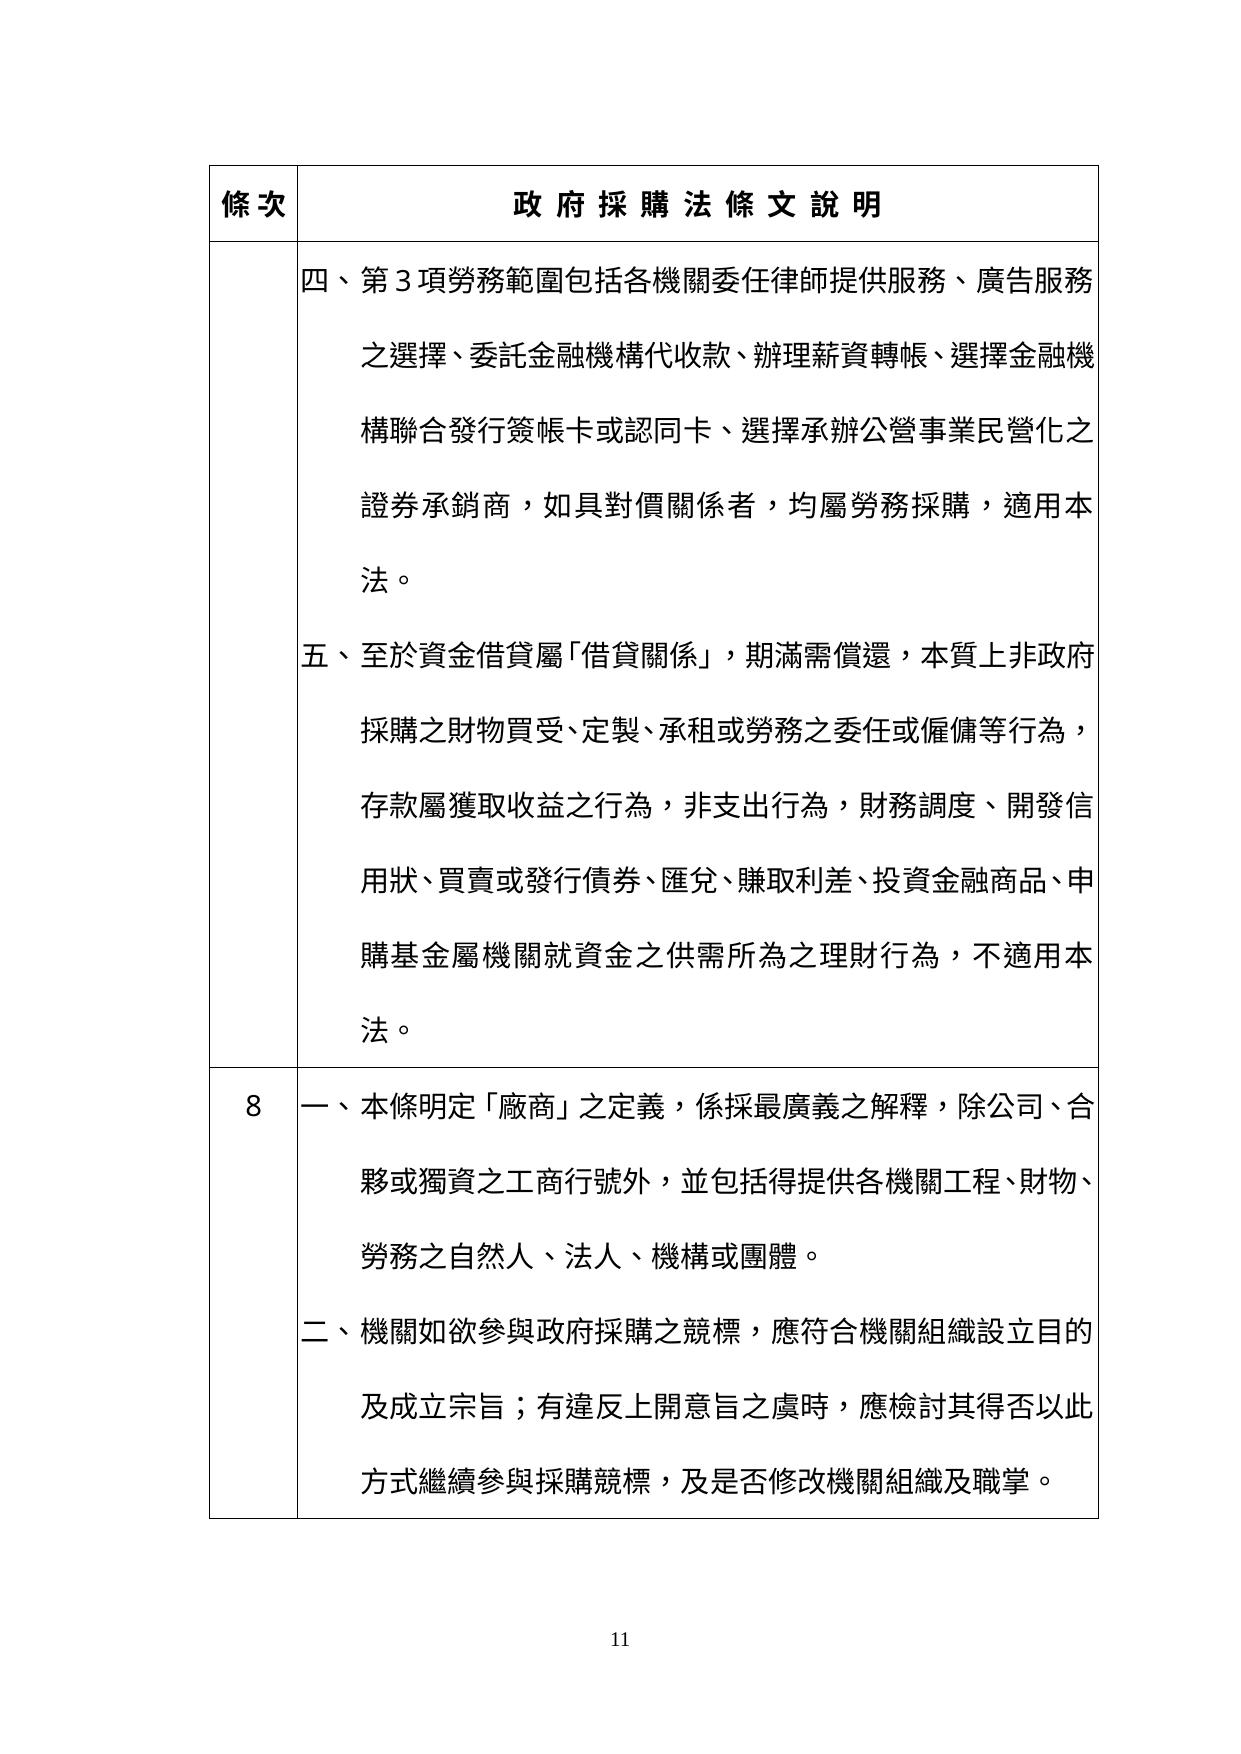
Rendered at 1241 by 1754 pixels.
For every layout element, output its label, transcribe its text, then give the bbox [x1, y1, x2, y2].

table_header 條 次 [210, 166, 297, 241]
table_cell 8 [210, 1068, 297, 1518]
table_cell [210, 242, 297, 1067]
table_cell 本條明定「廠商」之定義，係採最廣義之解釋，除公司、合夥或獨資之工商行號外，並包括得提供各機關工程、財物、勞務之自然人、法人、機構或團體。 機關如欲參與政府採購之競標，應符合機關組織設立目的及成立宗旨；有違反上開意旨之虞時，應檢討其得否以此方式繼續參與採購競標，及是否修改機關組織及職掌。 [298, 1068, 1098, 1518]
table_cell 本條明定工程、財物、勞務之定義，以利本法之適用。 第1項中所稱「地面上下」，包括水中所進行之工程。 第2項所稱「各種物品」，不包括具易腐性且有生命現象，品質在短時間內易生變化之生鮮農漁產品，例如蔬菜、水果、魚貝介類等，但經加工或冷凍之食品，尚不得認定為「生鮮農漁產品」。 第3項勞務範圍包括各機關委任律師提供服務、廣告服務之選擇、委託金融機構代收款、辦理薪資轉帳、選擇金融機構聯合發行簽帳卡或認同卡、選擇承辦公營事業民營化之證券承銷商，如具對價關係者，均屬勞務採購，適用本法。 至於資金借貸屬「借貸關係」，期滿需償還，本質上非政府採購之財物買受、定製、承租或勞務之委任或僱傭等行為，存款屬獲取收益之行為，非支出行為，財務調度、開發信用狀、買賣或發行債券、匯兌、賺取利差、投資金融商品、申購基金屬機關就資金之供需所為之理財行為，不適用本法。 [298, 242, 1098, 1067]
table_header 政 府 採 購 法 條 文 說 明 [298, 166, 1098, 241]
